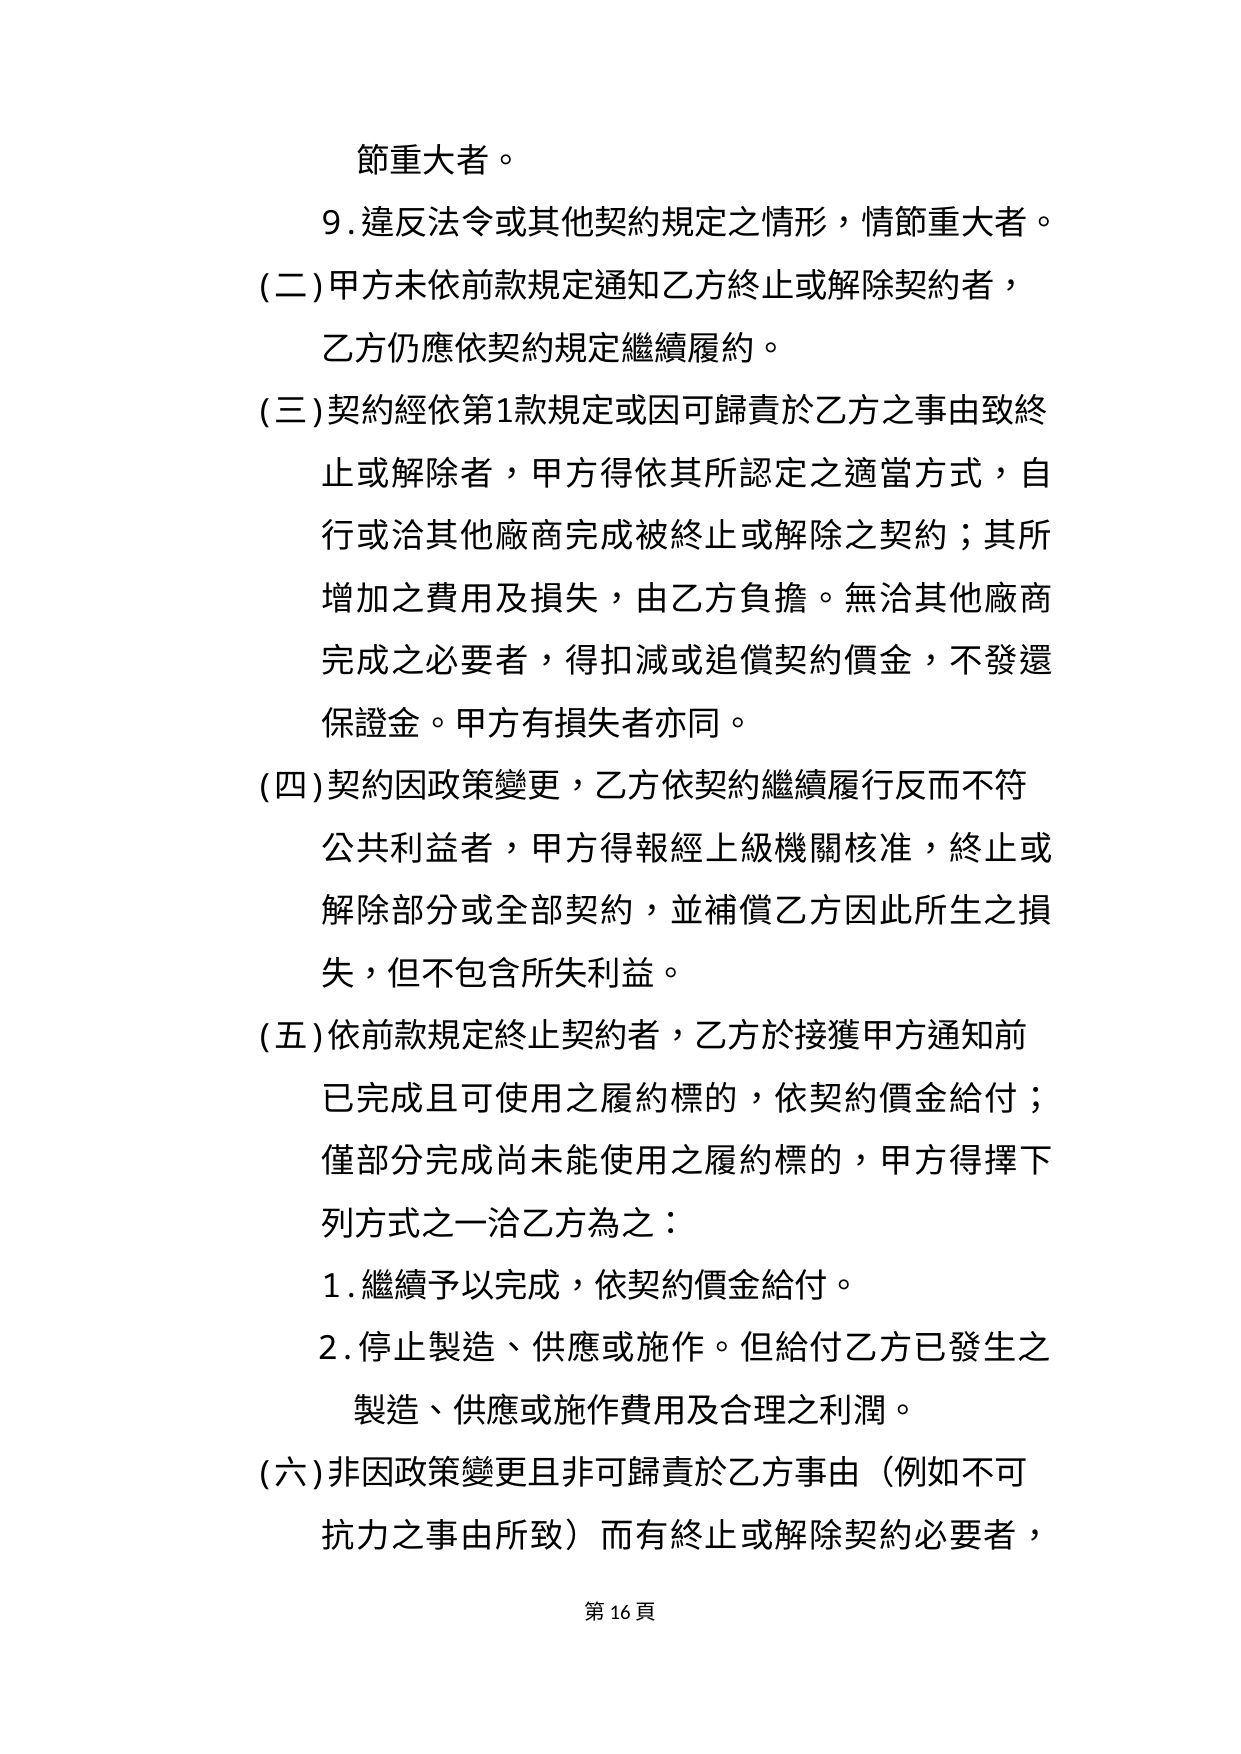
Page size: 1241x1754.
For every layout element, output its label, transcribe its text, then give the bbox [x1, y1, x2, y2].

text 公共利益者，甲方得報經上級機關核准，終止或解除部分或全部契約，並補償乙方因此所生之損失，但不包含所失利益。 [321, 804, 1053, 991]
text 止或解除者，甲方得依其所認定之適當方式，自行或洽其他廠商完成被終止或解除之契約；其所增加之費用及損失，由乙方負擔。無洽其他廠商完成之必要者，得扣減或追償契約價金，不發還保證金。甲方有損失者亦同。 [321, 429, 1053, 741]
text (六)非因政策變更且非可歸責於乙方事由（例如不可 [254, 1429, 1053, 1491]
text 9.違反法令或其他契約規定之情形，情節重大者。 [321, 179, 1053, 241]
text 乙方仍應依契約規定繼續履約。 [321, 304, 1053, 366]
text (二)甲方未依前款規定通知乙方終止或解除契約者， [254, 241, 1053, 304]
text (五)依前款規定終止契約者，乙方於接獲甲方通知前 [254, 991, 1053, 1054]
text 2.停止製造、供應或施作。但給付乙方已發生之製造、供應或施作費用及合理之利潤。 [317, 1304, 1053, 1429]
text (三)契約經依第1款規定或因可歸責於乙方之事由致終 [254, 366, 1053, 429]
text 抗力之事由所致）而有終止或解除契約必要者， [321, 1491, 1053, 1554]
text 1.繼續予以完成，依契約價金給付。 [321, 1241, 1053, 1304]
text (四)契約因政策變更，乙方依契約繼續履行反而不符 [254, 741, 1053, 804]
text 已完成且可使用之履約標的，依契約價金給付；僅部分完成尚未能使用之履約標的，甲方得擇下列方式之一洽乙方為之： [321, 1054, 1053, 1241]
text 節重大者。 [356, 116, 1053, 179]
